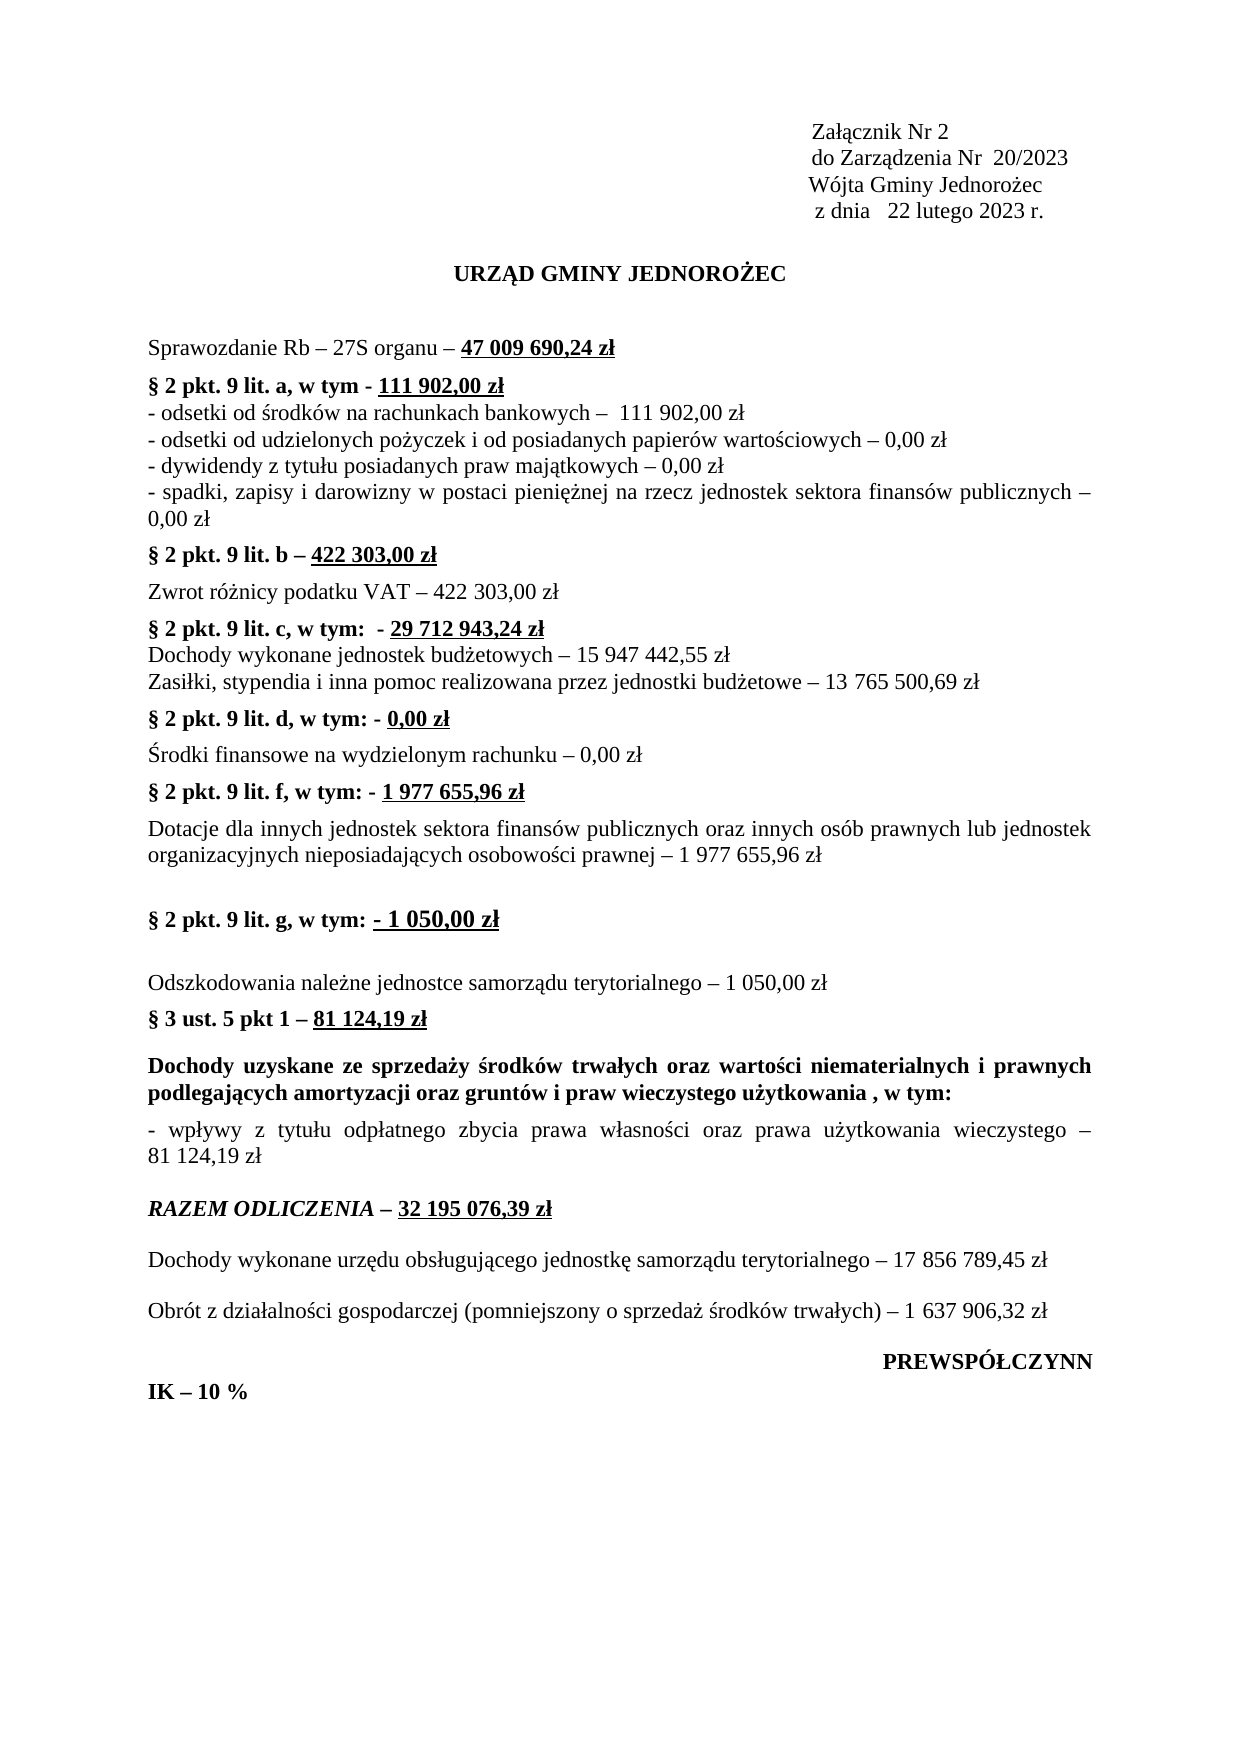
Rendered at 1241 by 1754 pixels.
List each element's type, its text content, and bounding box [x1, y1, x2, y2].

text - odsetki od udzielonych pożyczek i od posiadanych papierów wartościowych – 0,00 zł [148, 426, 1093, 452]
text - wpływy z tytułu odpłatnego zbycia prawa własności oraz prawa użytkowania wieczystego – 81 124,19 zł [148, 1116, 1093, 1168]
text Dochody wykonane jednostek budżetowych – 15 947 442,55 zł [148, 641, 1093, 668]
text Wójta Gminy Jednorożec [148, 171, 1093, 197]
text Środki finansowe na wydzielonym rachunku – 0,00 zł [148, 741, 1093, 768]
text do Zarządzenia Nr 20/2023 [738, 144, 1093, 171]
text Dochody wykonane urzędu obsługującego jednostkę samorządu terytorialnego – 17 856 789,45 zł [148, 1246, 1093, 1272]
text Załącznik Nr 2 [738, 118, 1093, 144]
text Dochody uzyskane ze sprzedaży środków trwałych oraz wartości niematerialnych i prawnych podlegających amortyzacji oraz gruntów i praw wieczystego użytkowania , w tym: [148, 1053, 1093, 1105]
text Obrót z działalności gospodarczej (pomniejszony o sprzedaż środków trwałych) – 1 637 906,32 zł [148, 1297, 1093, 1323]
text § 2 pkt. 9 lit. g, w tym: - 1 050,00 zł [148, 904, 1093, 933]
text Zasiłki, stypendia i inna pomoc realizowana przez jednostki budżetowe – 13 765 500,69 zł [148, 668, 1093, 694]
text § 2 pkt. 9 lit. c, w tym: - 29 712 943,24 zł [148, 615, 1093, 641]
text § 3 ust. 5 pkt 1 – 81 124,19 zł [148, 1005, 1093, 1032]
text § 2 pkt. 9 lit. b – 422 303,00 zł [148, 542, 1093, 568]
text - spadki, zapisy i darowizny w postaci pieniężnej na rzecz jednostek sektora finansów publicznych – 0,00 zł [148, 478, 1093, 531]
text PREWSPÓŁCZYNNIK – 10 % [148, 1348, 1093, 1404]
text § 2 pkt. 9 lit. f, w tym: - 1 977 655,96 zł [148, 778, 1093, 804]
text § 2 pkt. 9 lit. a, w tym - 111 902,00 zł [148, 371, 1093, 399]
text - dywidendy z tytułu posiadanych praw majątkowych – 0,00 zł [148, 452, 1093, 478]
text Odszkodowania należne jednostce samorządu terytorialnego – 1 050,00 zł [148, 969, 1093, 995]
text Zwrot różnicy podatku VAT – 422 303,00 zł [148, 578, 1093, 605]
text Sprawozdanie Rb – 27S organu – 47 009 690,24 zł [148, 334, 1093, 360]
text § 2 pkt. 9 lit. d, w tym: - 0,00 zł [148, 704, 1093, 731]
text z dnia 22 lutego 2023 r. [148, 197, 1093, 223]
text Dotacje dla innych jednostek sektora finansów publicznych oraz innych osób prawnych lub jednostek organizacyjnych nieposiadających osobowości prawnej – 1 977 655,96 zł [148, 815, 1093, 868]
text - odsetki od środków na rachunkach bankowych – 111 902,00 zł [148, 399, 1093, 426]
text RAZEM ODLICZENIA – 32 195 076,39 zł [148, 1195, 1093, 1221]
text URZĄD GMINY JEDNOROŻEC [148, 260, 1093, 287]
